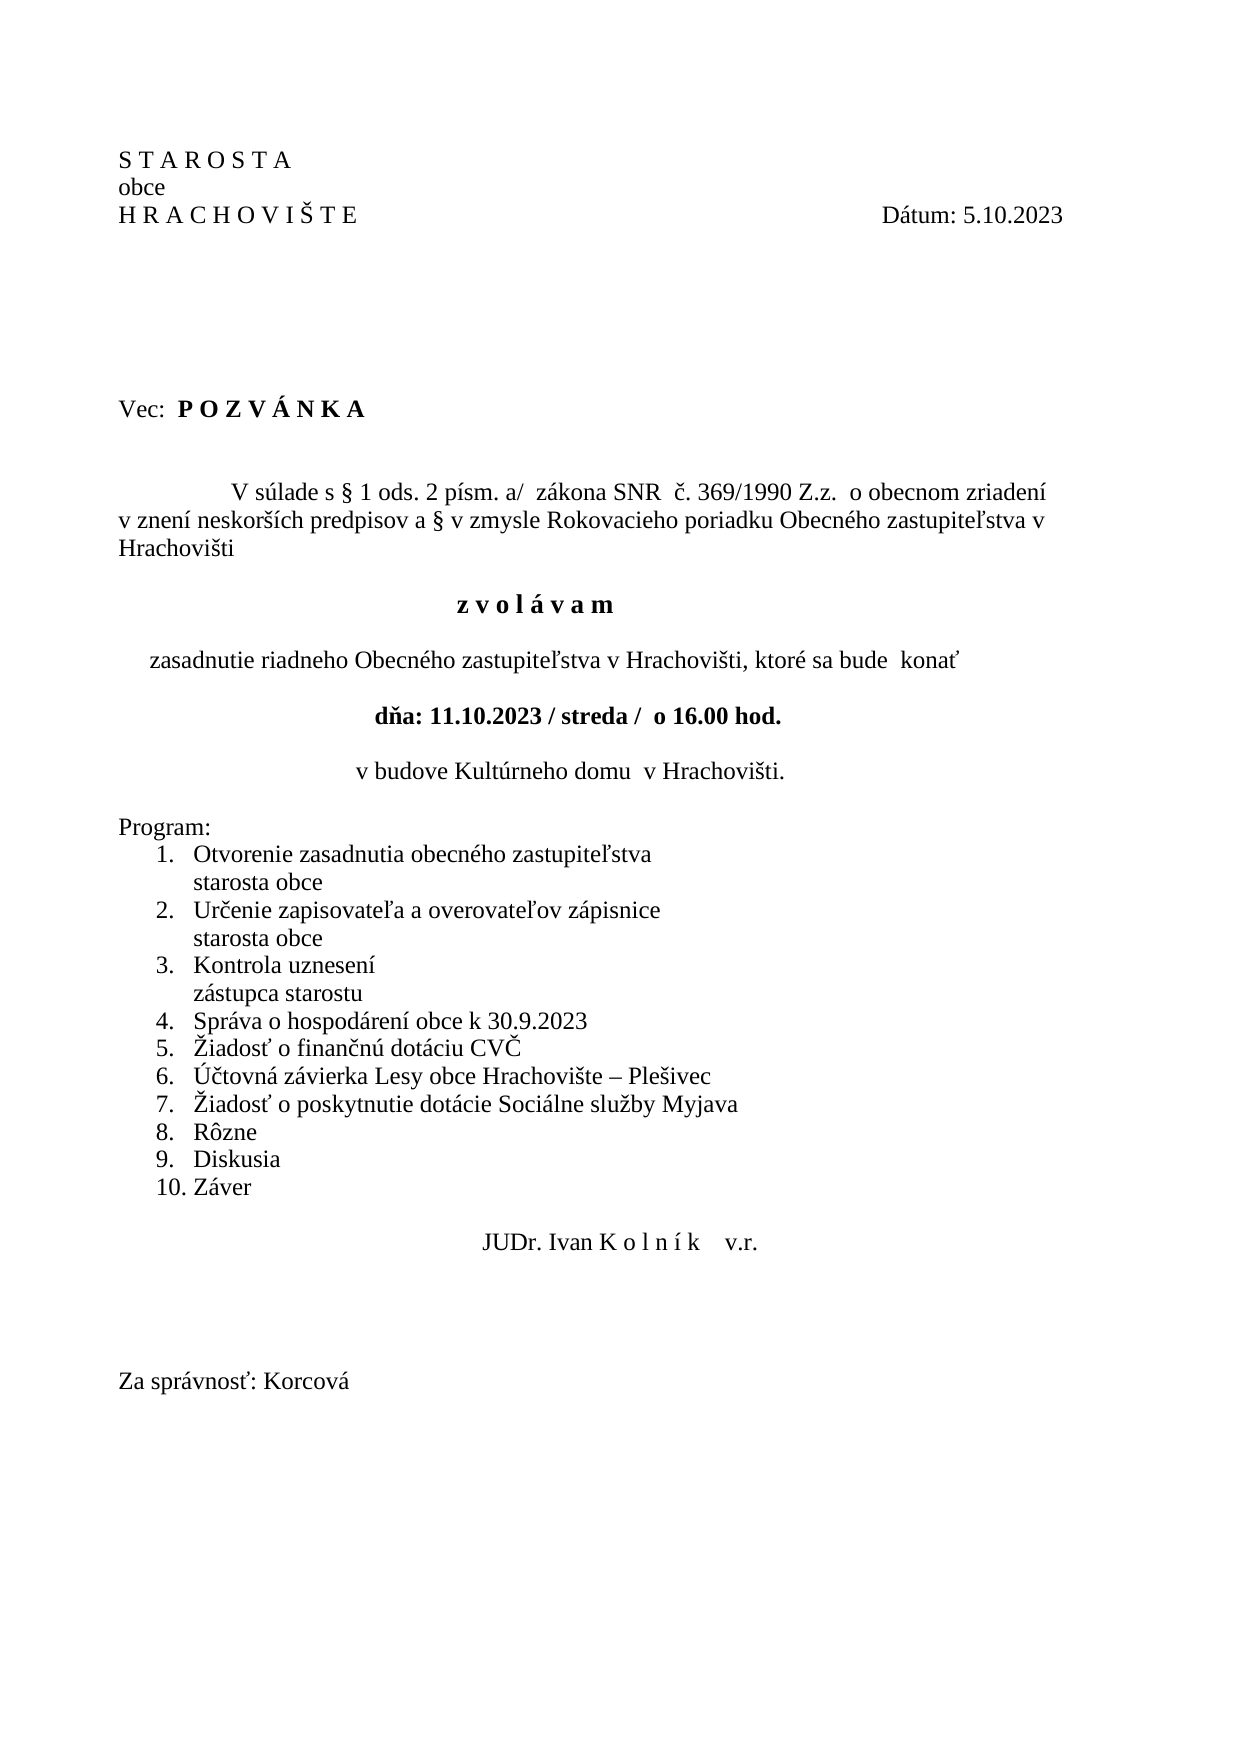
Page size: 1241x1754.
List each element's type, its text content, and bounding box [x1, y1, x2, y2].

list starosta obce [156, 868, 1122, 896]
text v budove Kultúrneho domu v Hrachovišti. [118, 757, 1122, 785]
list Záver [156, 1173, 1122, 1201]
text Za správnosť: Korcová [118, 1367, 1122, 1395]
text JUDr. Ivan K o l n í k v.r. [118, 1228, 1122, 1256]
list starosta obce [156, 924, 1122, 951]
text z v o l á v a m [118, 589, 1122, 619]
list Správa o hospodárení obce k 30.9.2023 [156, 1007, 1122, 1034]
list Určenie zapisovateľa a overovateľov zápisnice [156, 896, 1122, 924]
text H R A C H O V I Š T E Dátum: 5.10.2023 [118, 201, 1122, 229]
text v znení neskorších predpisov a § v zmysle Rokovacieho poriadku Obecného zastupiteľstva v Hrachovišti [118, 506, 1122, 561]
text Program: [118, 813, 1122, 841]
text V súlade s § 1 ods. 2 písm. a/ zákona SNR č. 369/1990 Z.z. o obecnom zriadení [118, 478, 1122, 506]
text Vec: P O Z V Á N K A [118, 395, 1122, 423]
list Žiadosť o finančnú dotáciu CVČ [156, 1034, 1122, 1062]
list Kontrola uznesení [156, 951, 1122, 979]
list Diskusia [156, 1145, 1122, 1173]
text S T A R O S T A [118, 146, 1122, 173]
text obce [118, 173, 1122, 201]
text zasadnutie riadneho Obecného zastupiteľstva v Hrachovišti, ktoré sa bude konať [118, 647, 1122, 674]
text dňa: 11.10.2023 / streda / o 16.00 hod. [118, 702, 1122, 730]
list Žiadosť o poskytnutie dotácie Sociálne služby Myjava [156, 1090, 1122, 1118]
list Otvorenie zasadnutia obecného zastupiteľstva [156, 841, 1122, 868]
list Účtovná závierka Lesy obce Hrachovište – Plešivec [156, 1062, 1122, 1090]
list zástupca starostu [156, 979, 1122, 1007]
list Rôzne [156, 1118, 1122, 1145]
